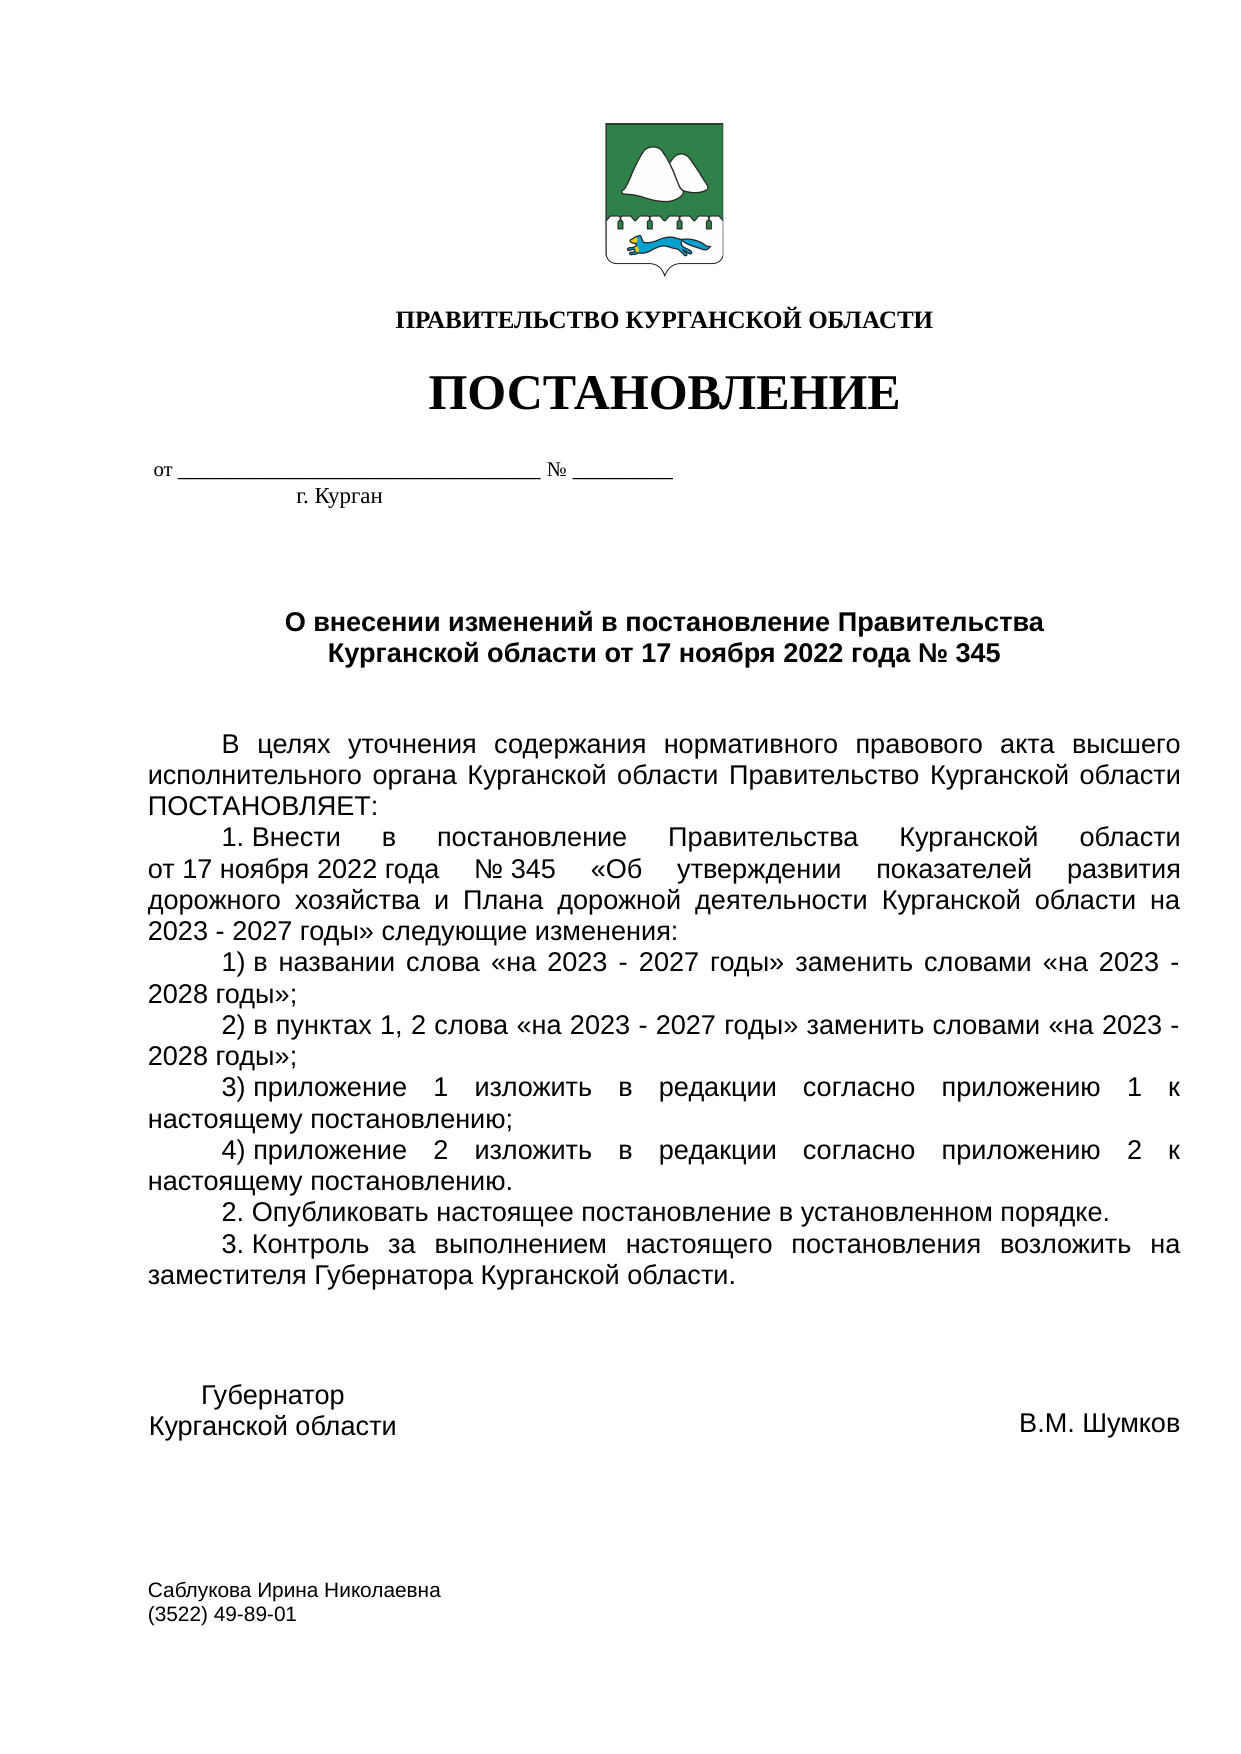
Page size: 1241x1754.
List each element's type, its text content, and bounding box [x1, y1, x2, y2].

text 3) приложение 1 изложить в редакции согласно приложению 1 к настоящему постановлению; [148, 1071, 1181, 1134]
table_cell [148, 514, 1181, 606]
table_cell О внесении изменений в постановление Правительства Курганской области от 17 ноября 2022 года № 345 [148, 606, 1181, 668]
text 2) в пунктах 1, 2 слова «на 2023 - 2027 годы» заменить словами «на 2023 - 2028 годы»; [148, 1009, 1181, 1071]
text 4) приложение 2 изложить в редакции согласно приложению 2 к настоящему постановлению. [148, 1134, 1181, 1196]
table_cell В.М. Шумков [976, 1379, 1180, 1441]
picture [605, 123, 724, 277]
text (3522) 49-89-01 [148, 1602, 1181, 1626]
table_header ПРАВИТЕЛЬСТВО КУРГАНСКОЙ ОБЛАСТИ ПОСТАНОВЛЕНИЕ [148, 118, 1181, 426]
text 2. Опубликовать настоящее постановление в установленном порядке. [148, 1196, 1181, 1228]
text В целях уточнения содержания нормативного правового акта высшего исполнительного органа Курганской области Правительство Курганской области ПОСТАНОВЛЯЕТ: [148, 728, 1181, 821]
text Саблукова Ирина Николаевна [148, 1578, 1181, 1602]
table_header [148, 1290, 1180, 1379]
table_cell от _____________________________ № ________ г. Курган [148, 426, 1181, 514]
table_cell [148, 669, 1181, 728]
text 1. Внести в постановление Правительства Курганской области от 17 ноября 2022 года № 345 «Об утверждении показателей развития дорожного хозяйства и Плана дорожной деятельности Курганской области на 2023 - 2027 годы» следующие изменения: [148, 821, 1181, 946]
table_cell [398, 1379, 976, 1441]
text 1) в названии слова «на 2023 - 2027 годы» заменить словами «на 2023 - 2028 годы»; [148, 946, 1181, 1009]
table_cell Губернатор Курганской области [148, 1379, 397, 1441]
text 3. Контроль за выполнением настоящего постановления возложить на заместителя Губернатора Курганской области. [148, 1228, 1181, 1290]
